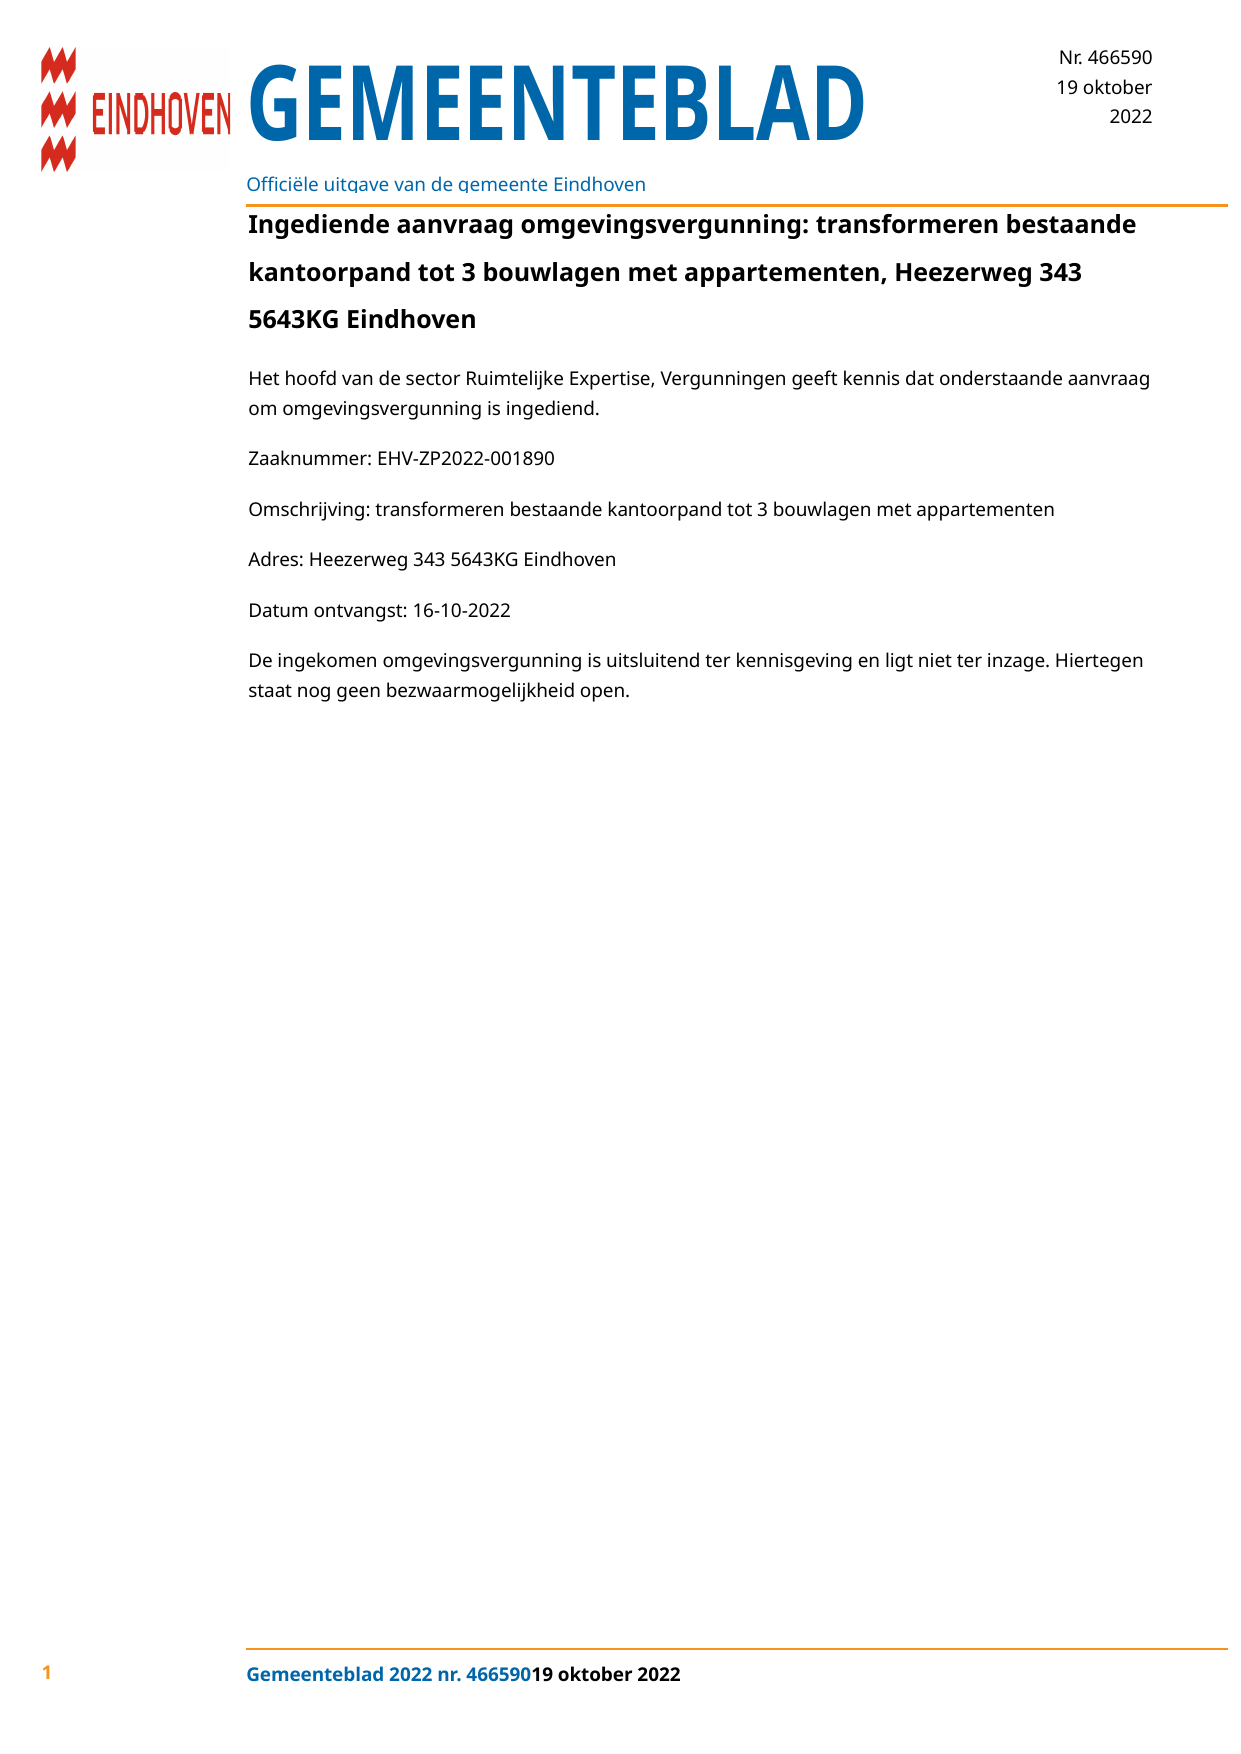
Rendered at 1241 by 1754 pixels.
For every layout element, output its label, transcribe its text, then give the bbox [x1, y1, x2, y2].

text Het hoofd van de sector Ruimtelijke Expertise, Vergunningen geeft kennis dat onderstaande aanvraag om omgevingsvergunning is ingediend. [248, 366, 1152, 421]
text Omschrijving: transformeren bestaande kantoorpand tot 3 bouwlagen met appartementen [248, 496, 1152, 522]
text De ingekomen omgevingsvergunning is uitsluitend ter kennisgeving en ligt niet ter inzage. Hiertegen staat nog geen bezwaarmogelijkheid open. [248, 647, 1152, 702]
text Ingediende aanvraag omgevingsvergunning: transformeren bestaande kantoorpand tot 3 bouwlagen met appartementen, Heezerweg 343 5643KG Eindhoven [248, 207, 1152, 336]
text Adres: Heezerweg 343 5643KG Eindhoven [248, 546, 1152, 572]
text Datum ontvangst: 16-10-2022 [248, 597, 1152, 622]
text Zaaknummer: EHV-ZP2022-001890 [248, 446, 1152, 471]
picture [41, 47, 231, 172]
